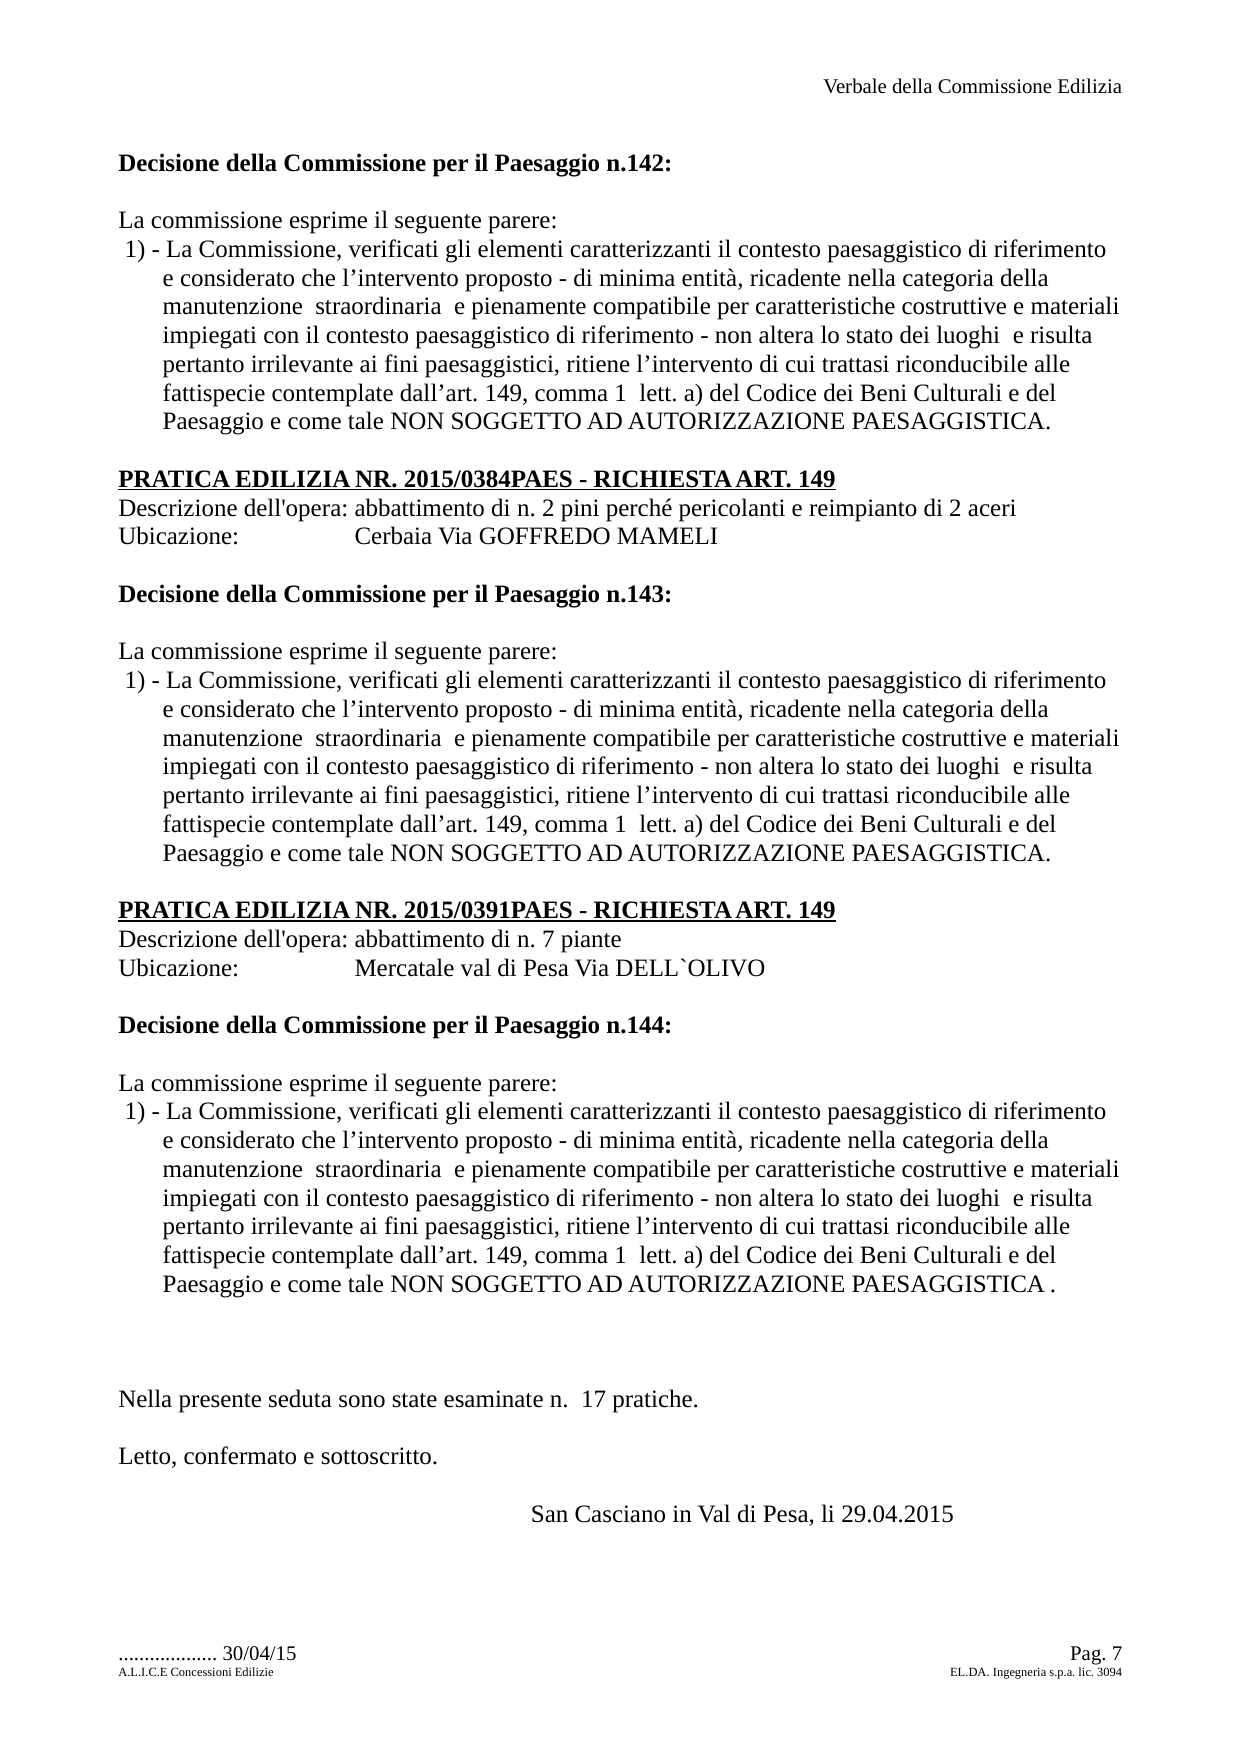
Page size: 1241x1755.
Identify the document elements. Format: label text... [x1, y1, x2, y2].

text 1) - La Commissione, verificati gli elementi caratterizzanti il contesto paesaggistico di riferimento e considerato che l’intervento proposto - di minima entità, ricadente nella categoria della manutenzione straordinaria e pienamente compatibile per caratteristiche costruttive e materiali impiegati con il contesto paesaggistico di riferimento - non altera lo stato dei luoghi e risulta pertanto irrilevante ai fini paesaggistici, ritiene l’intervento di cui trattasi riconducibile alle fattispecie contemplate dall’art. 149, comma 1 lett. a) del Codice dei Beni Culturali e del Paesaggio e come tale NON SOGGETTO AD AUTORIZZAZIONE PAESAGGISTICA. [118, 234, 1122, 435]
text PRATICA EDILIZIA NR. 2015/0384PAES - RICHIESTA ART. 149 [118, 464, 1122, 493]
text Nella presente seduta sono state esaminate n. 17 pratiche. [118, 1384, 1122, 1413]
text Ubicazione: Mercatale val di Pesa Via DELL`OLIVO [118, 953, 1122, 981]
text San Casciano in Val di Pesa, li 29.04.2015 [118, 1499, 1122, 1528]
text 1) - La Commissione, verificati gli elementi caratterizzanti il contesto paesaggistico di riferimento e considerato che l’intervento proposto - di minima entità, ricadente nella categoria della manutenzione straordinaria e pienamente compatibile per caratteristiche costruttive e materiali impiegati con il contesto paesaggistico di riferimento - non altera lo stato dei luoghi e risulta pertanto irrilevante ai fini paesaggistici, ritiene l’intervento di cui trattasi riconducibile alle fattispecie contemplate dall’art. 149, comma 1 lett. a) del Codice dei Beni Culturali e del Paesaggio e come tale NON SOGGETTO AD AUTORIZZAZIONE PAESAGGISTICA . [118, 1096, 1122, 1298]
text Decisione della Commissione per il Paesaggio n.143: [118, 579, 1122, 608]
text Letto, confermato e sottoscritto. [118, 1441, 1122, 1470]
text Decisione della Commissione per il Paesaggio n.144: [118, 1010, 1122, 1039]
text Descrizione dell'opera: abbattimento di n. 7 piante [118, 924, 1122, 953]
text Ubicazione: Cerbaia Via GOFFREDO MAMELI [118, 521, 1122, 550]
text 1) - La Commissione, verificati gli elementi caratterizzanti il contesto paesaggistico di riferimento e considerato che l’intervento proposto - di minima entità, ricadente nella categoria della manutenzione straordinaria e pienamente compatibile per caratteristiche costruttive e materiali impiegati con il contesto paesaggistico di riferimento - non altera lo stato dei luoghi e risulta pertanto irrilevante ai fini paesaggistici, ritiene l’intervento di cui trattasi riconducibile alle fattispecie contemplate dall’art. 149, comma 1 lett. a) del Codice dei Beni Culturali e del Paesaggio e come tale NON SOGGETTO AD AUTORIZZAZIONE PAESAGGISTICA. [118, 665, 1122, 866]
text La commissione esprime il seguente parere: [118, 205, 1122, 234]
text Descrizione dell'opera: abbattimento di n. 2 pini perché pericolanti e reimpianto di 2 aceri [118, 493, 1122, 521]
text La commissione esprime il seguente parere: [118, 636, 1122, 665]
text Decisione della Commissione per il Paesaggio n.142: [118, 148, 1122, 176]
text La commissione esprime il seguente parere: [118, 1068, 1122, 1096]
text PRATICA EDILIZIA NR. 2015/0391PAES - RICHIESTA ART. 149 [118, 895, 1122, 924]
